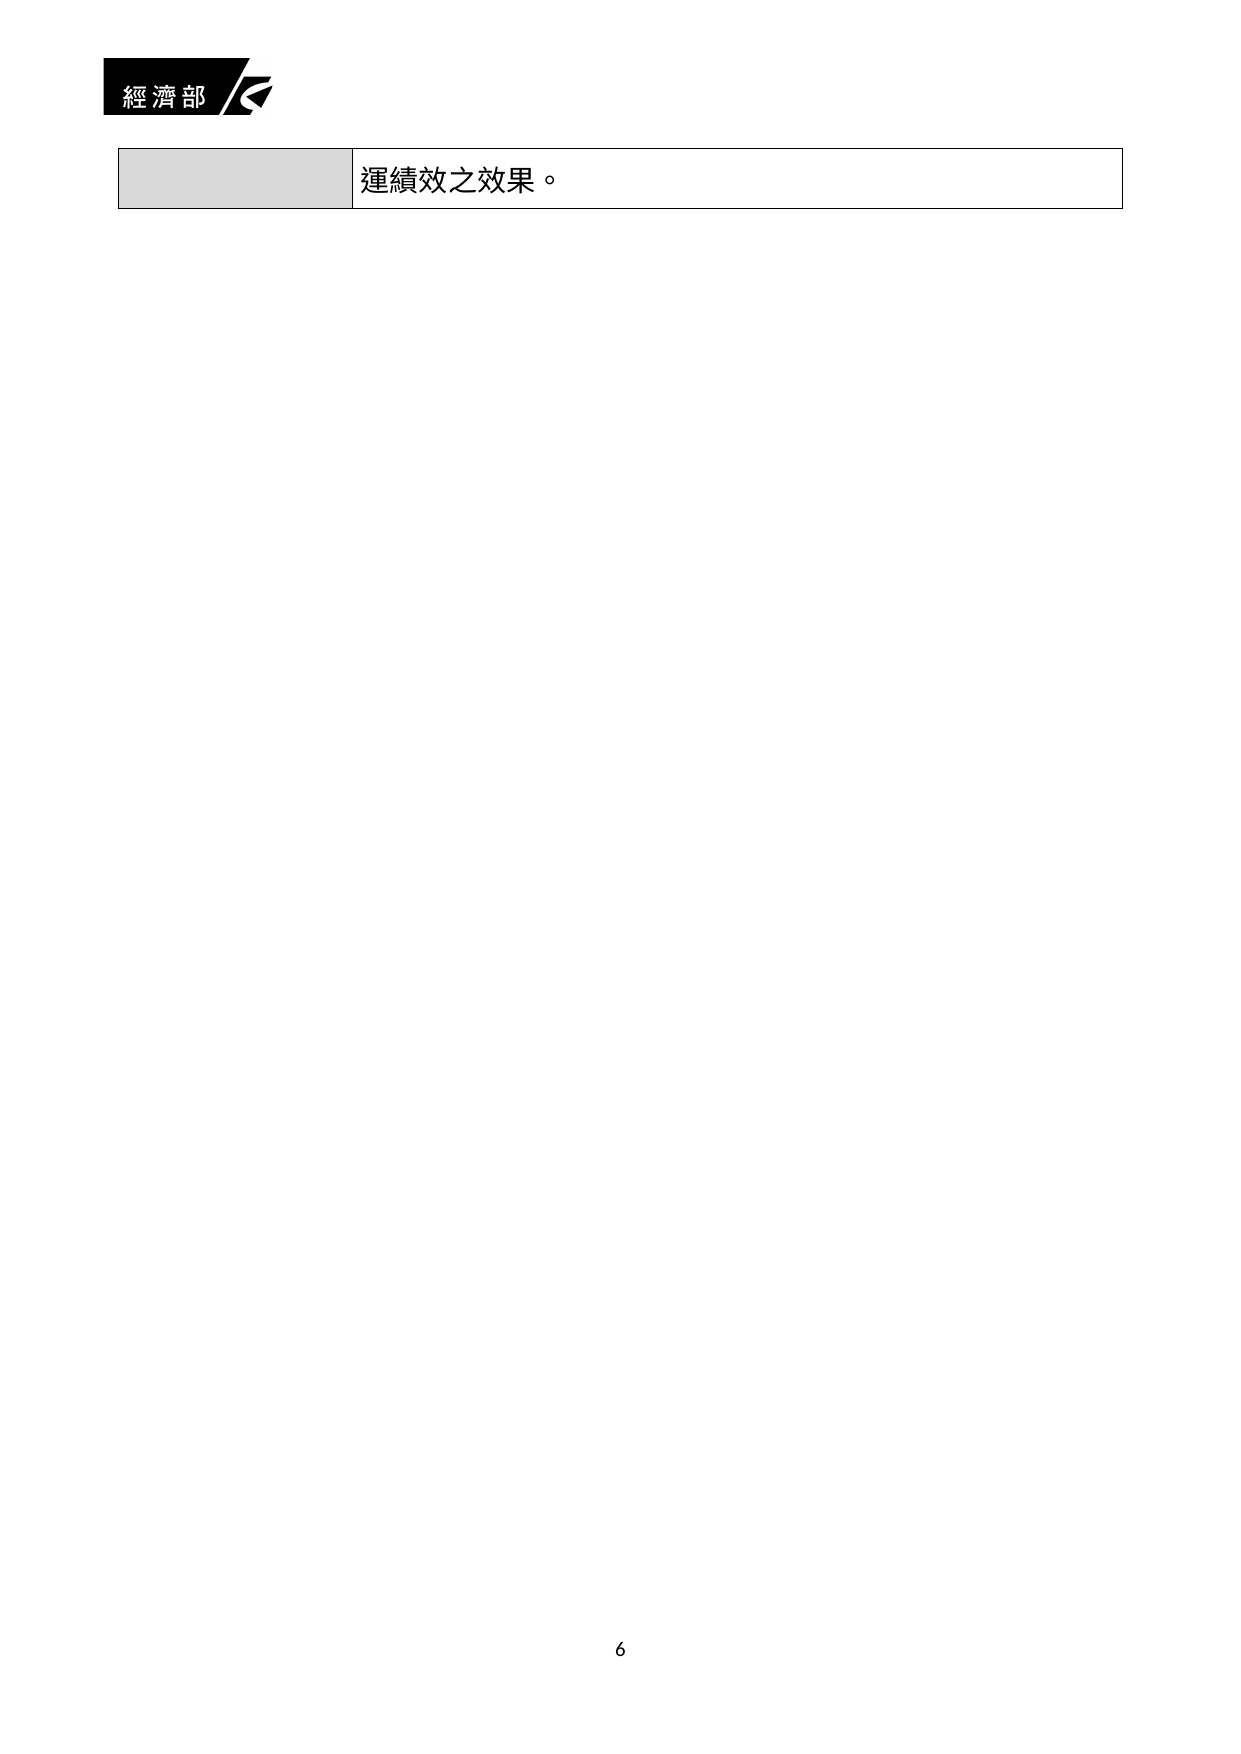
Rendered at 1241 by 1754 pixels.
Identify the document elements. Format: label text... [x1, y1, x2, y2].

table_cell [119, 149, 352, 208]
table_cell 運績效之效果。 [353, 149, 1122, 208]
